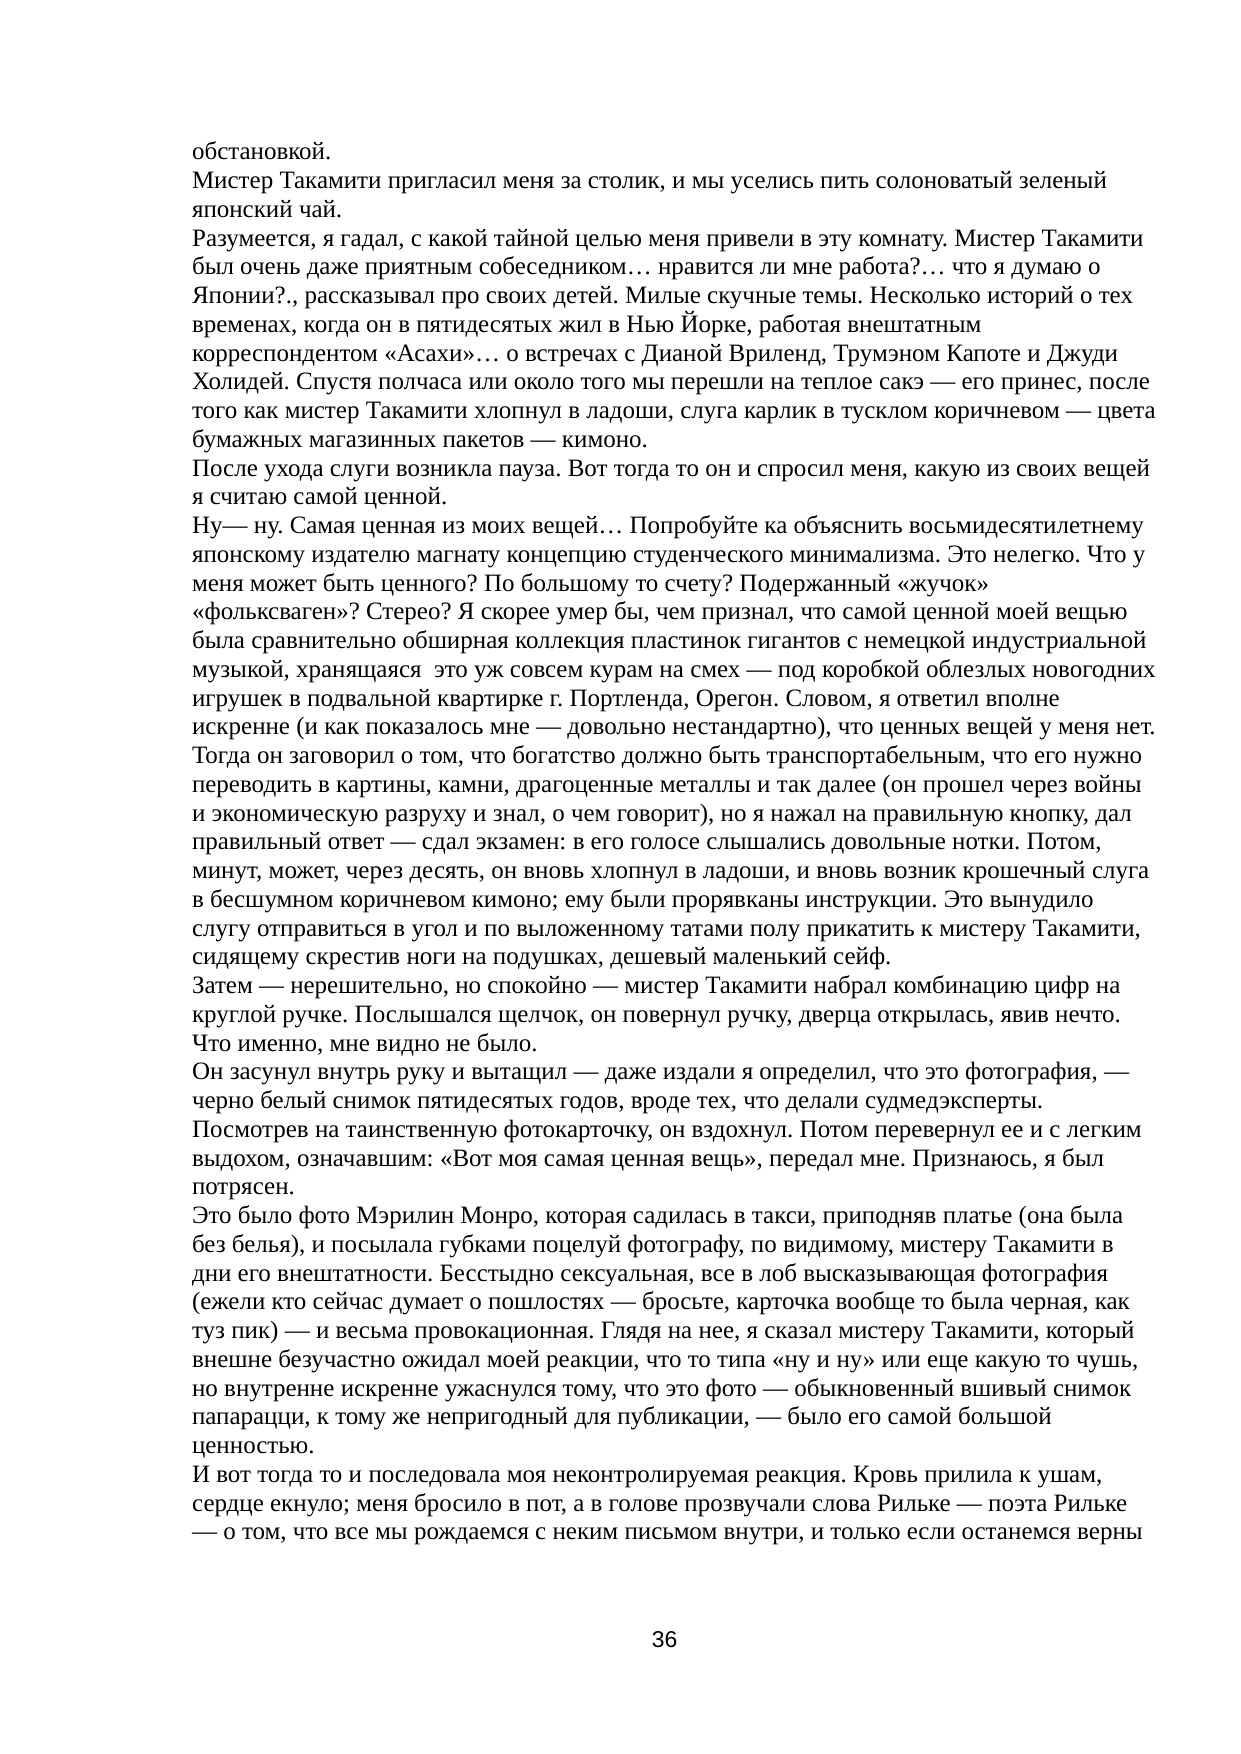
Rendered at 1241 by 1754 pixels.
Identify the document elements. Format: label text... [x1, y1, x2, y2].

table_header обстановкой. Мистер Такамити пригласил меня за столик, и мы уселись пить солоноватый зеленый японский чай. Разумеется, я гадал, с какой тайной целью меня привели в эту комнату. Мистер Такамити был очень даже приятным собеседником… нравится ли мне работа?… что я думаю о Японии?., рассказывал про своих детей. Милые скучные темы. Несколько историй о тех временах, когда он в пятидесятых жил в Нью Йорке, работая внештатным корреспондентом «Асахи»… о встречах с Дианой Вриленд, Трумэном Капоте и Джуди Холидей. Спустя полчаса или около того мы перешли на теплое сакэ — его принес, после того как мистер Такамити хлопнул в ладоши, слуга карлик в тусклом коричневом — цвета бумажных магазинных пакетов — кимоно. После ухода слуги возникла пауза. Вот тогда то он и спросил меня, какую из своих вещей я считаю самой ценной. Ну— ну. Самая ценная из моих вещей… Попробуйте ка объяснить восьмидесятилетнему японскому издателю магнату концепцию студенческого минимализма. Это нелегко. Что у меня может быть ценного? По большому то счету? Подержанный «жучок» «фольксваген»? Стерео? Я скорее умер бы, чем признал, что самой ценной моей вещью была сравнительно обширная коллекция пластинок гигантов с немецкой индустриальной музыкой, хранящаяся это уж совсем курам на смех — под коробкой облезлых новогодних игрушек в подвальной квартирке г. Портленда, Орегон. Словом, я ответил вполне искренне (и как показалось мне — довольно нестандартно), что ценных вещей у меня нет. Тогда он заговорил о том, что богатство должно быть транспортабельным, что его нужно переводить в картины, камни, драгоценные металлы и так далее (он прошел через войны и экономическую разруху и знал, о чем говорит), но я нажал на правильную кнопку, дал правильный ответ — сдал экзамен: в его голосе слышались довольные нотки. Потом, минут, может, через десять, он вновь хлопнул в ладоши, и вновь возник крошечный слуга в бесшумном коричневом кимоно; ему были прорявканы инструкции. Это вынудило слугу отправиться в угол и по выложенному татами полу прикатить к мистеру Такамити, сидящему скрестив ноги на подушках, дешевый маленький сейф. Затем — нерешительно, но спокойно — мистер Такамити набрал комбинацию цифр на круглой ручке. Послышался щелчок, он повернул ручку, дверца открылась, явив нечто. Что именно, мне видно не было. Он засунул внутрь руку и вытащил — даже издали я определил, что это фотография, — черно белый снимок пятидесятых годов, вроде тех, что делали судмедэксперты. Посмотрев на таинственную фотокарточку, он вздохнул. Потом перевернул ее и с легким выдохом, означавшим: «Вот моя самая ценная вещь», передал мне. Признаюсь, я был потрясен. Это было фото Мэрилин Монро, которая садилась в такси, приподняв платье (она была без белья), и посылала губками поцелуй фотографу, по видимому, мистеру Такамити в дни его внештатности. Бесстыдно сексуальная, все в лоб высказывающая фотография (ежели кто сейчас думает о пошлостях — бросьте, карточка вообще то была черная, как туз пик) — и весьма провокационная. Глядя на нее, я сказал мистеру Такамити, который внешне безучастно ожидал моей реакции, что то типа «ну и ну» или еще какую то чушь, но внутренне искренне ужаснулся тому, что это фото — обыкновенный вшивый снимок папарацци, к тому же непригодный для публикации, — было его самой большой ценностью. И вот тогда то и последовала моя неконтролируемая реакция. Кровь прилила к ушам, сердце екнуло; меня бросило в пот, а в голове прозвучали слова Рильке — поэта Рильке — о том, что все мы рождаемся с неким письмом внутри, и только если останемся верны [184, 118, 1166, 1553]
